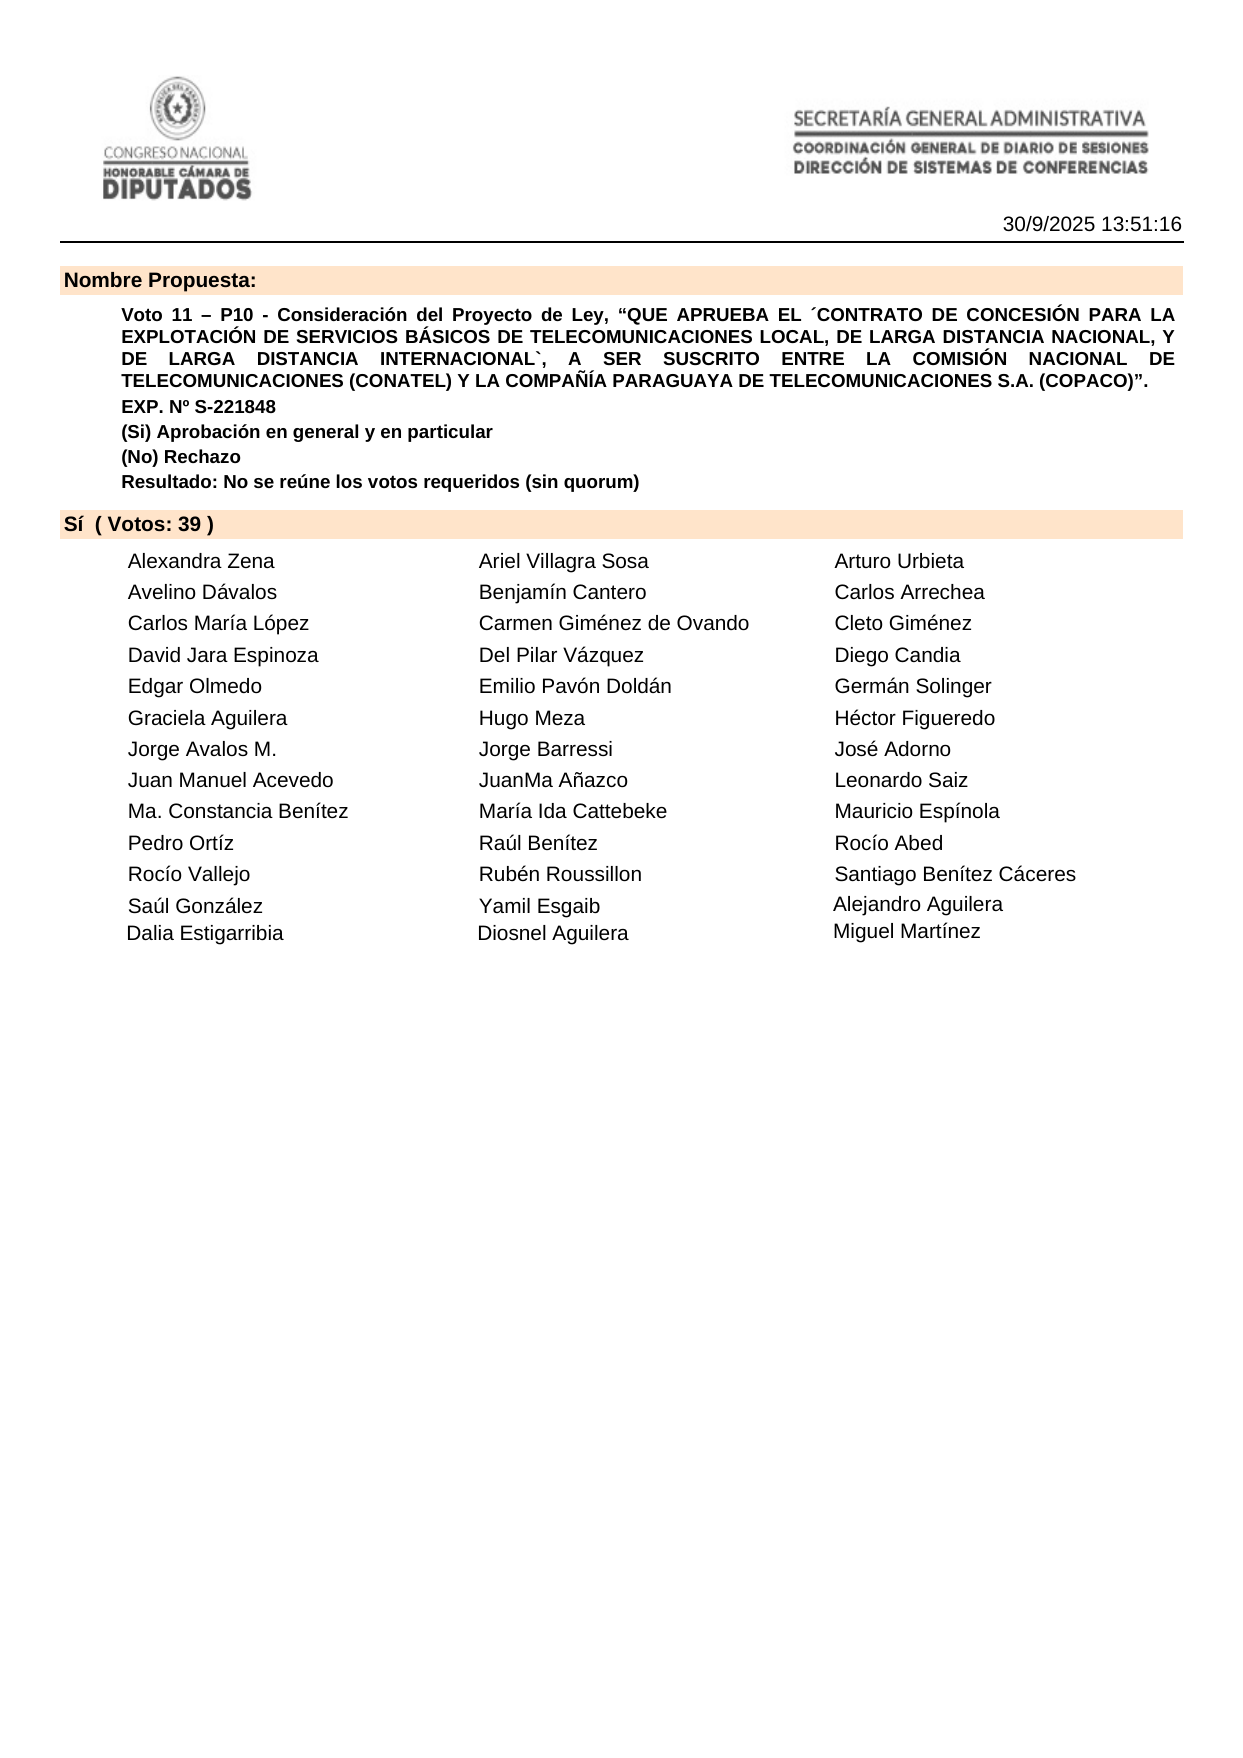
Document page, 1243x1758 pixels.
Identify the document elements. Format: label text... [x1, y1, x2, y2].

table_cell Graciela Aguilera [125, 704, 462, 733]
table_cell Rubén Roussillon [476, 861, 815, 889]
table_cell Diosnel Aguilera [476, 921, 815, 945]
table_cell María Ida Cattebeke [476, 798, 815, 827]
table_cell Emilio Pavón Doldán [476, 673, 815, 701]
table_cell [1184, 892, 1189, 921]
table_cell [1184, 245, 1189, 266]
table_cell [1184, 830, 1189, 858]
table_cell Mauricio Espínola [831, 798, 1168, 827]
table_cell [60, 301, 118, 510]
table_cell [1184, 861, 1189, 889]
table_cell Saúl González [125, 892, 462, 921]
table_cell [1184, 548, 1189, 576]
table_cell Hugo Meza [476, 704, 815, 733]
table_cell Rocío Vallejo [125, 861, 462, 889]
table_cell [1184, 510, 1189, 539]
table_cell [1168, 548, 1183, 945]
table_cell Arturo Urbieta [831, 548, 1168, 576]
table_cell José Adorno [831, 736, 1168, 764]
table_cell [1184, 579, 1189, 607]
table_cell [1184, 921, 1189, 945]
table_cell [60, 548, 124, 945]
table_header [1184, 207, 1189, 241]
table_cell Alejandro Aguilera Miguel Martínez [831, 890, 1168, 945]
table_cell [815, 548, 831, 945]
table_cell [60, 295, 1183, 301]
table_cell JuanMa Añazco [476, 767, 815, 795]
table_header 30/9/2025 13:51:16 [649, 207, 1183, 241]
table_cell Del Pilar Vázquez [476, 641, 815, 670]
table_cell Raúl Benítez [476, 830, 815, 858]
table_cell [1184, 736, 1189, 764]
table_cell Juan Manuel Acevedo [125, 767, 462, 795]
table_cell Carmen Giménez de Ovando [476, 610, 815, 639]
table_cell Carlos Arrechea [831, 579, 1168, 607]
table_cell [1184, 798, 1189, 827]
table_cell [60, 539, 1183, 547]
table_cell Sí ( Votos: 39 ) [60, 510, 1183, 539]
table_cell [1184, 704, 1189, 733]
table_cell [1184, 641, 1189, 670]
table_cell Santiago Benítez Cáceres [831, 861, 1168, 889]
table_cell Avelino Dávalos [125, 579, 462, 607]
table_cell Yamil Esgaib [476, 892, 815, 921]
table_cell Jorge Avalos M. [125, 736, 462, 764]
table_cell Carlos María López [125, 610, 462, 639]
table_cell Leonardo Saiz [831, 767, 1168, 795]
table_cell Ma. Constancia Benítez [125, 798, 462, 827]
table_cell Rocío Abed [831, 830, 1168, 858]
table_cell [1178, 301, 1189, 510]
table_cell Jorge Barressi [476, 736, 815, 764]
table_cell Benjamín Cantero [476, 579, 815, 607]
table_cell Ariel Villagra Sosa [476, 548, 815, 576]
table_header [60, 207, 649, 241]
table_cell [462, 548, 476, 945]
table_cell [118, 493, 1178, 510]
table_cell [1184, 610, 1189, 639]
table_cell [1184, 767, 1189, 795]
table_cell Nombre Propuesta: [60, 266, 1183, 295]
table_cell Edgar Olmedo [125, 673, 462, 701]
table_cell Cleto Giménez [831, 610, 1168, 639]
table_cell Héctor Figueredo [831, 704, 1168, 733]
table_cell Pedro Ortíz [125, 830, 462, 858]
table_cell Germán Solinger [831, 673, 1168, 701]
table_cell [1184, 266, 1189, 295]
table_cell David Jara Espinoza [125, 641, 462, 670]
table_cell [1184, 673, 1189, 701]
table_cell [1184, 539, 1189, 547]
table_cell Alexandra Zena [125, 548, 462, 576]
table_cell Diego Candia [831, 641, 1168, 670]
table_cell [60, 245, 1183, 266]
table_cell Voto 11 – P10 - Consideración del Proyecto de Ley, “QUE APRUEBA EL ´CONTRATO DE CONCESIÓN PARA LA EXPLOTACIÓN DE SERVICIOS BÁSICOS DE TELECOMUNICACIONES LOCAL, DE LARGA DISTANCIA NACIONAL, Y DE LARGA DISTANCIA INTERNACIONAL`, A SER SUSCRITO ENTRE LA COMISIÓN NACIONAL DE TELECOMUNICACIONES (CONATEL) Y LA COMPAÑÍA PARAGUAYA DE TELECOMUNICACIONES S.A. (COPACO)”. EXP. Nº S-221848 (Si) Aprobación en general y en particular (No) Rechazo Resultado: No se reúne los votos requeridos (sin quorum) [118, 301, 1178, 493]
table_cell Dalia Estigarribia [125, 921, 462, 945]
